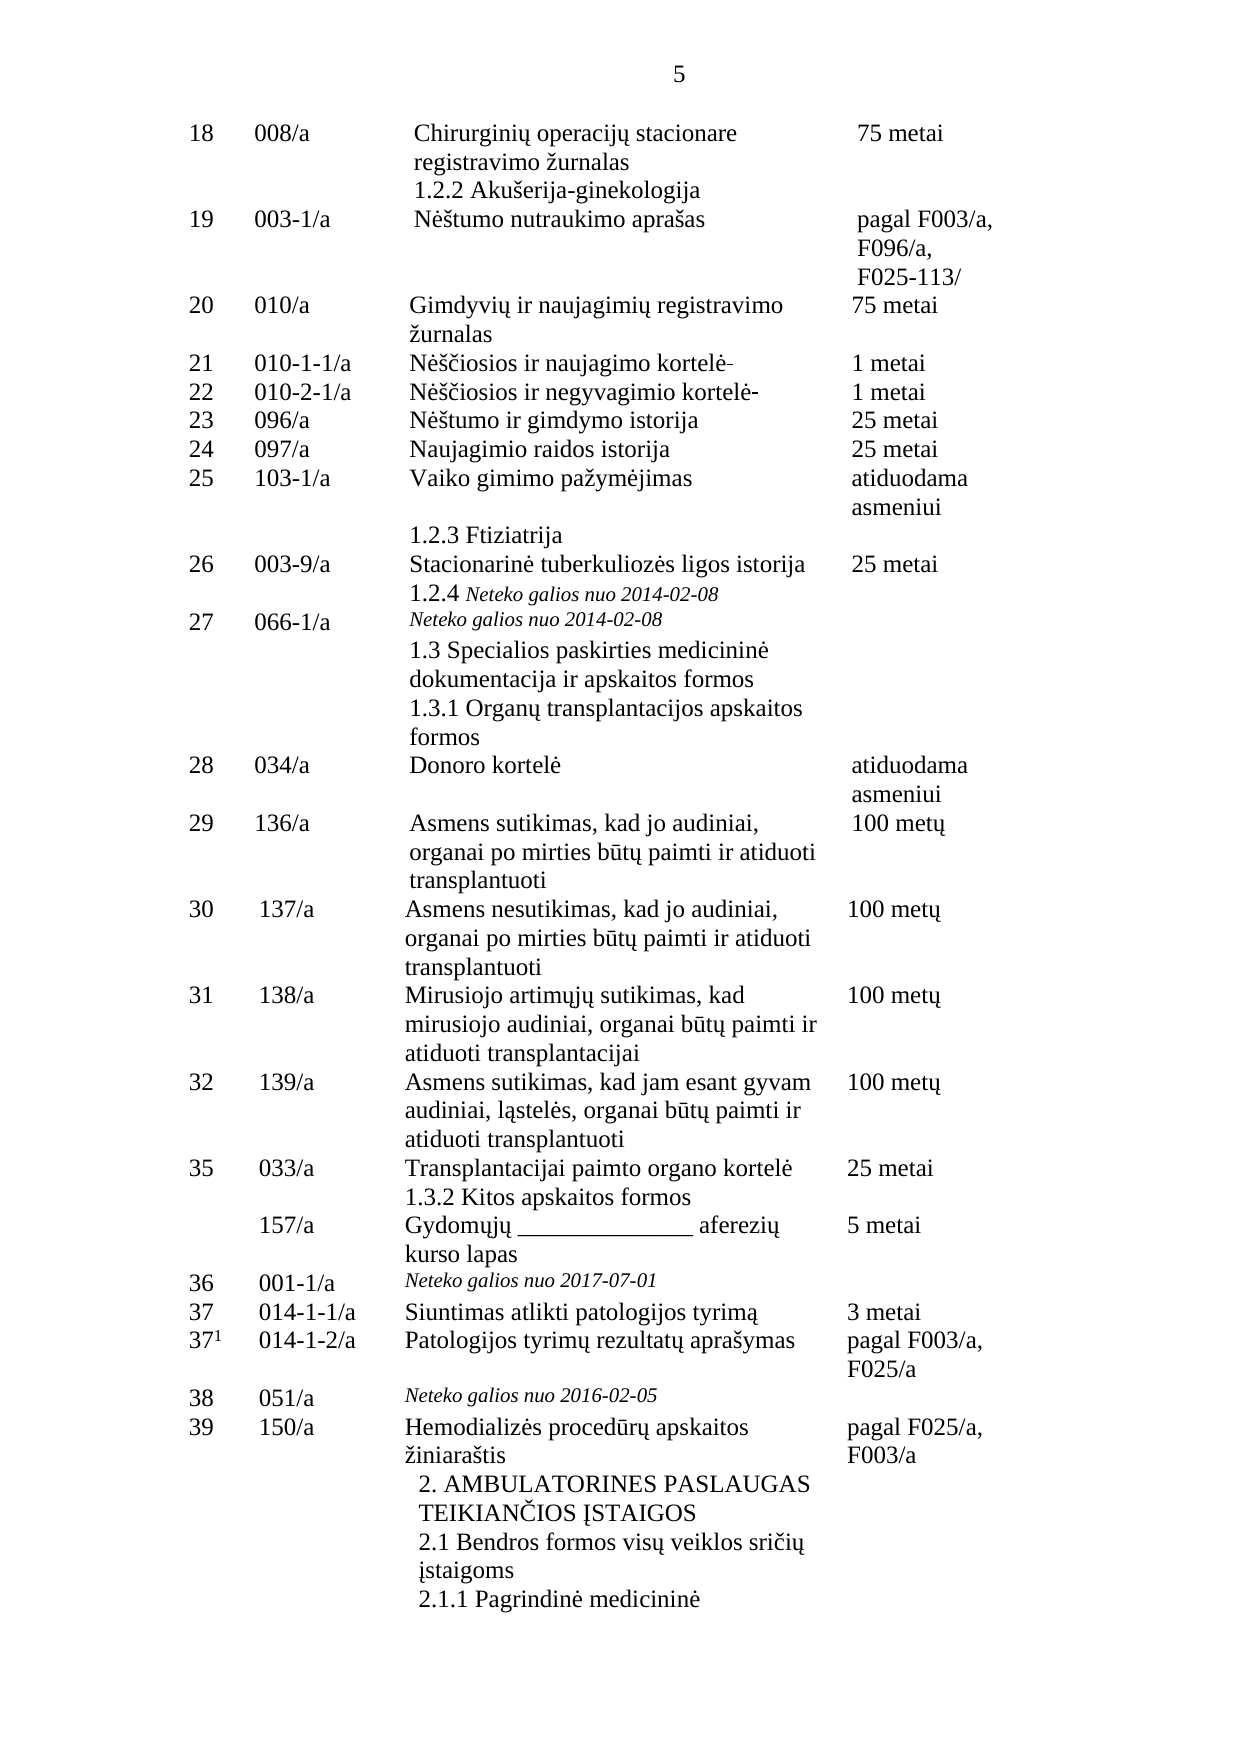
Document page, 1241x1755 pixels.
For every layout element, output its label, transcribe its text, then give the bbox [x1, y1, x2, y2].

table_cell 39 [177, 1412, 247, 1469]
table_cell Asmens sutikimas, kad jam esant gyvam audiniai, ląstelės, organai būtų paimti ir atiduoti transplantuoti [393, 1067, 836, 1153]
table_cell 32 [177, 1067, 247, 1153]
table_cell [1176, 348, 1181, 377]
table_cell [836, 1268, 1044, 1297]
table_cell 25 metai [836, 1153, 1044, 1182]
table_cell 003-9/a [243, 549, 398, 578]
table_cell [1044, 1182, 1176, 1268]
table_cell Stacionarinė tuberkuliozės ligos istorija [398, 549, 840, 578]
table_cell 034/a [243, 751, 398, 808]
table_cell Asmens sutikimas, kad jo audiniai, organai po mirties būtų paimti ir atiduoti transplantuoti [398, 808, 840, 894]
table_cell 1 metai [840, 377, 1044, 406]
table_cell 138/a [248, 981, 393, 1067]
table_cell 2.1.1 Pagrindinė medicininė [407, 1584, 840, 1613]
table_cell [840, 1527, 1040, 1584]
table_cell [177, 1469, 252, 1527]
table_cell 25 metai [840, 434, 1044, 463]
table_cell 010/a [243, 291, 398, 348]
table_cell 5 metai [836, 1182, 1044, 1268]
table_cell 100 metų [840, 808, 1044, 894]
table_cell 010-1-1/a [243, 348, 398, 377]
table_cell [1044, 636, 1176, 693]
table_cell 008/a [243, 118, 402, 176]
table_cell [1176, 751, 1181, 808]
table_cell atiduodama asmeniui [840, 751, 1044, 808]
table_cell Neteko galios nuo 2017-07-01 [393, 1268, 836, 1297]
table_cell 1.3.2 Kitos apskaitos formos Gydomųjų ______________ aferezių kurso lapas [393, 1182, 836, 1268]
table_cell [177, 176, 243, 204]
table_cell [1176, 434, 1181, 463]
table_cell Gimdyvių ir naujagimių registravimo žurnalas [398, 291, 840, 348]
table_cell 096/a [243, 406, 398, 434]
table_cell [1044, 1153, 1176, 1182]
table_cell [1044, 377, 1176, 406]
table_cell [1176, 521, 1181, 549]
table_cell Nėščiosios ir negyvagimio kortelė [398, 377, 840, 406]
table_cell [1040, 1584, 1181, 1613]
table_cell [1044, 1067, 1176, 1153]
table_cell 38 [177, 1383, 247, 1412]
table_cell [1044, 204, 1181, 291]
table_cell 35 [177, 1153, 247, 1182]
table_cell [1044, 751, 1176, 808]
table_cell [1044, 463, 1176, 521]
table_cell [1176, 1297, 1181, 1326]
table_cell Nėštumo ir gimdymo istorija [398, 406, 840, 434]
table_cell [177, 1182, 247, 1268]
table_cell 139/a [248, 1067, 393, 1153]
table_cell [1176, 1067, 1181, 1153]
table_cell pagal F003/a, F096/a, F025-113/ [846, 204, 1044, 291]
table_cell 26 [177, 549, 243, 578]
table_cell 3 metai [836, 1297, 1044, 1326]
table_cell [177, 1584, 252, 1613]
table_cell atiduodama asmeniui [840, 463, 1044, 521]
table_cell [1176, 1182, 1181, 1268]
table_cell [253, 1527, 407, 1584]
table_cell pagal F025/a, F003/a [836, 1412, 1044, 1469]
table_cell [1176, 549, 1181, 578]
table_cell [1044, 348, 1176, 377]
table_cell [1176, 1412, 1181, 1469]
table_cell [1044, 607, 1176, 636]
table_cell [1044, 434, 1176, 463]
table_cell [1176, 894, 1181, 981]
table_cell [243, 521, 398, 549]
table_cell [1176, 463, 1181, 521]
table_cell [253, 1584, 407, 1613]
table_cell 25 [177, 463, 243, 521]
table_cell 033/a [248, 1153, 393, 1182]
table_cell 051/a [248, 1383, 393, 1412]
table_cell Vaiko gimimo pažymėjimas [398, 463, 840, 521]
table_cell 23 [177, 406, 243, 434]
table_cell [243, 578, 398, 607]
table_cell 100 metų [836, 894, 1044, 981]
table_cell 136/a [243, 808, 398, 894]
table_cell 066-1/a [243, 607, 398, 636]
table_cell Siuntimas atlikti patologijos tyrimą [393, 1297, 836, 1326]
table_cell [1044, 808, 1176, 894]
table_cell Asmens nesutikimas, kad jo audiniai, organai po mirties būtų paimti ir atiduoti transplantuoti [393, 894, 836, 981]
table_cell [1044, 1268, 1176, 1297]
table_cell 371 [177, 1326, 247, 1383]
table_cell 010-2-1/a [243, 377, 398, 406]
table_cell Neteko galios nuo 2014-02-08 [398, 607, 840, 636]
table_cell 137/a [248, 894, 393, 981]
table_cell [840, 1469, 1040, 1527]
table_cell [1044, 981, 1176, 1067]
table_cell 31 [177, 981, 247, 1067]
table_cell 2. AMBULATORINES PASLAUGAS TEIKIANČIOS ĮSTAIGOS [407, 1469, 840, 1527]
table_cell 157/a [248, 1182, 393, 1268]
table_cell [1176, 636, 1181, 693]
table_cell [243, 176, 402, 204]
table_cell 75 metai [840, 291, 1044, 348]
table_cell [836, 1383, 1044, 1412]
table_cell 37 [177, 1297, 247, 1326]
table_cell [1040, 1527, 1181, 1584]
table_cell Transplantacijai paimto organo kortelė [393, 1153, 836, 1182]
table_cell [243, 636, 398, 693]
table_cell [1044, 894, 1176, 981]
table_cell 28 [177, 751, 243, 808]
table_cell [1176, 1383, 1181, 1412]
table_cell [840, 636, 1044, 693]
table_cell 150/a [248, 1412, 393, 1469]
table_cell 097/a [243, 434, 398, 463]
table_cell [243, 693, 398, 751]
table_cell Naujagimio raidos istorija [398, 434, 840, 463]
table_cell [840, 578, 1044, 607]
table_cell pagal F003/a, F025/a [836, 1326, 1044, 1383]
table_cell Neteko galios nuo 2016-02-05 [393, 1383, 836, 1412]
table_cell 19 [177, 204, 243, 291]
table_cell 014-1-1/a [248, 1297, 393, 1326]
table_cell 100 metų [836, 1067, 1044, 1153]
table_cell [177, 636, 243, 693]
table_cell [1044, 693, 1176, 751]
table_cell Nėščiosios ir naujagimo kortelė [398, 348, 840, 377]
table_cell [840, 693, 1044, 751]
table_cell 25 metai [840, 549, 1044, 578]
table_cell [1044, 521, 1176, 549]
table_cell 1.3 Specialios paskirties medicininė dokumentacija ir apskaitos formos [398, 636, 840, 693]
table_cell 1.2.4 Neteko galios nuo 2014-02-08 [398, 578, 840, 607]
table_cell [1044, 549, 1176, 578]
table_cell [253, 1469, 407, 1527]
table_cell 1.3.1 Organų transplantacijos apskaitos formos [398, 693, 840, 751]
table_cell 1 metai [840, 348, 1044, 377]
table_cell [840, 521, 1044, 549]
table_cell [1176, 1268, 1181, 1297]
table_cell [177, 578, 243, 607]
table_cell 20 [177, 291, 243, 348]
table_cell Hemodializės procedūrų apskaitos žiniaraštis [393, 1412, 836, 1469]
table_cell [840, 1584, 1040, 1613]
table_cell 29 [177, 808, 243, 894]
table_cell 36 [177, 1268, 247, 1297]
table_cell Mirusiojo artimųjų sutikimas, kad mirusiojo audiniai, organai būtų paimti ir atiduoti transplantacijai [393, 981, 836, 1067]
table_cell [177, 521, 243, 549]
table_cell [177, 693, 243, 751]
table_cell [846, 176, 1044, 204]
table_cell 27 [177, 607, 243, 636]
table_cell [1044, 1297, 1176, 1326]
table_cell 001-1/a [248, 1268, 393, 1297]
table_cell 18 [177, 118, 243, 176]
table_cell [840, 607, 1044, 636]
table_cell [1176, 981, 1181, 1067]
table_cell [1044, 291, 1176, 348]
table_cell [1176, 1153, 1181, 1182]
table_cell [1044, 1412, 1176, 1469]
table_cell [1176, 1326, 1181, 1383]
table_cell [177, 1527, 252, 1584]
table_cell [1176, 377, 1181, 406]
table_cell [1044, 1326, 1176, 1383]
table_cell 2.1 Bendros formos visų veiklos sričių įstaigoms [407, 1527, 840, 1584]
table_cell [1176, 693, 1181, 751]
table_cell 100 metų [836, 981, 1044, 1067]
table_cell 75 metai [846, 118, 1044, 176]
table_cell Nėštumo nutraukimo aprašas [403, 204, 846, 291]
table_cell 1.2.2 Akušerija-ginekologija [403, 176, 846, 204]
table_cell [1176, 406, 1181, 434]
table_cell [1044, 118, 1181, 176]
table_cell [1176, 578, 1181, 607]
table_cell [1044, 176, 1181, 204]
table_cell [1044, 406, 1176, 434]
table_cell 22 [177, 377, 243, 406]
table_cell [1176, 291, 1181, 348]
table_cell 003-1/a [243, 204, 402, 291]
table_cell [1040, 1469, 1181, 1527]
table_cell [1044, 1383, 1176, 1412]
table_cell 25 metai [840, 406, 1044, 434]
table_cell [1176, 607, 1181, 636]
table_cell 103-1/a [243, 463, 398, 521]
table_cell 014-1-2/a [248, 1326, 393, 1383]
table_cell [1044, 578, 1176, 607]
table_cell [1176, 808, 1181, 894]
table_cell 1.2.3 Ftiziatrija [398, 521, 840, 549]
table_cell Donoro kortelė [398, 751, 840, 808]
table_cell 30 [177, 894, 247, 981]
table_cell 24 [177, 434, 243, 463]
table_cell Chirurginių operacijų stacionare registravimo žurnalas [403, 118, 846, 176]
table_cell Patologijos tyrimų rezultatų aprašymas [393, 1326, 836, 1383]
table_cell 21 [177, 348, 243, 377]
